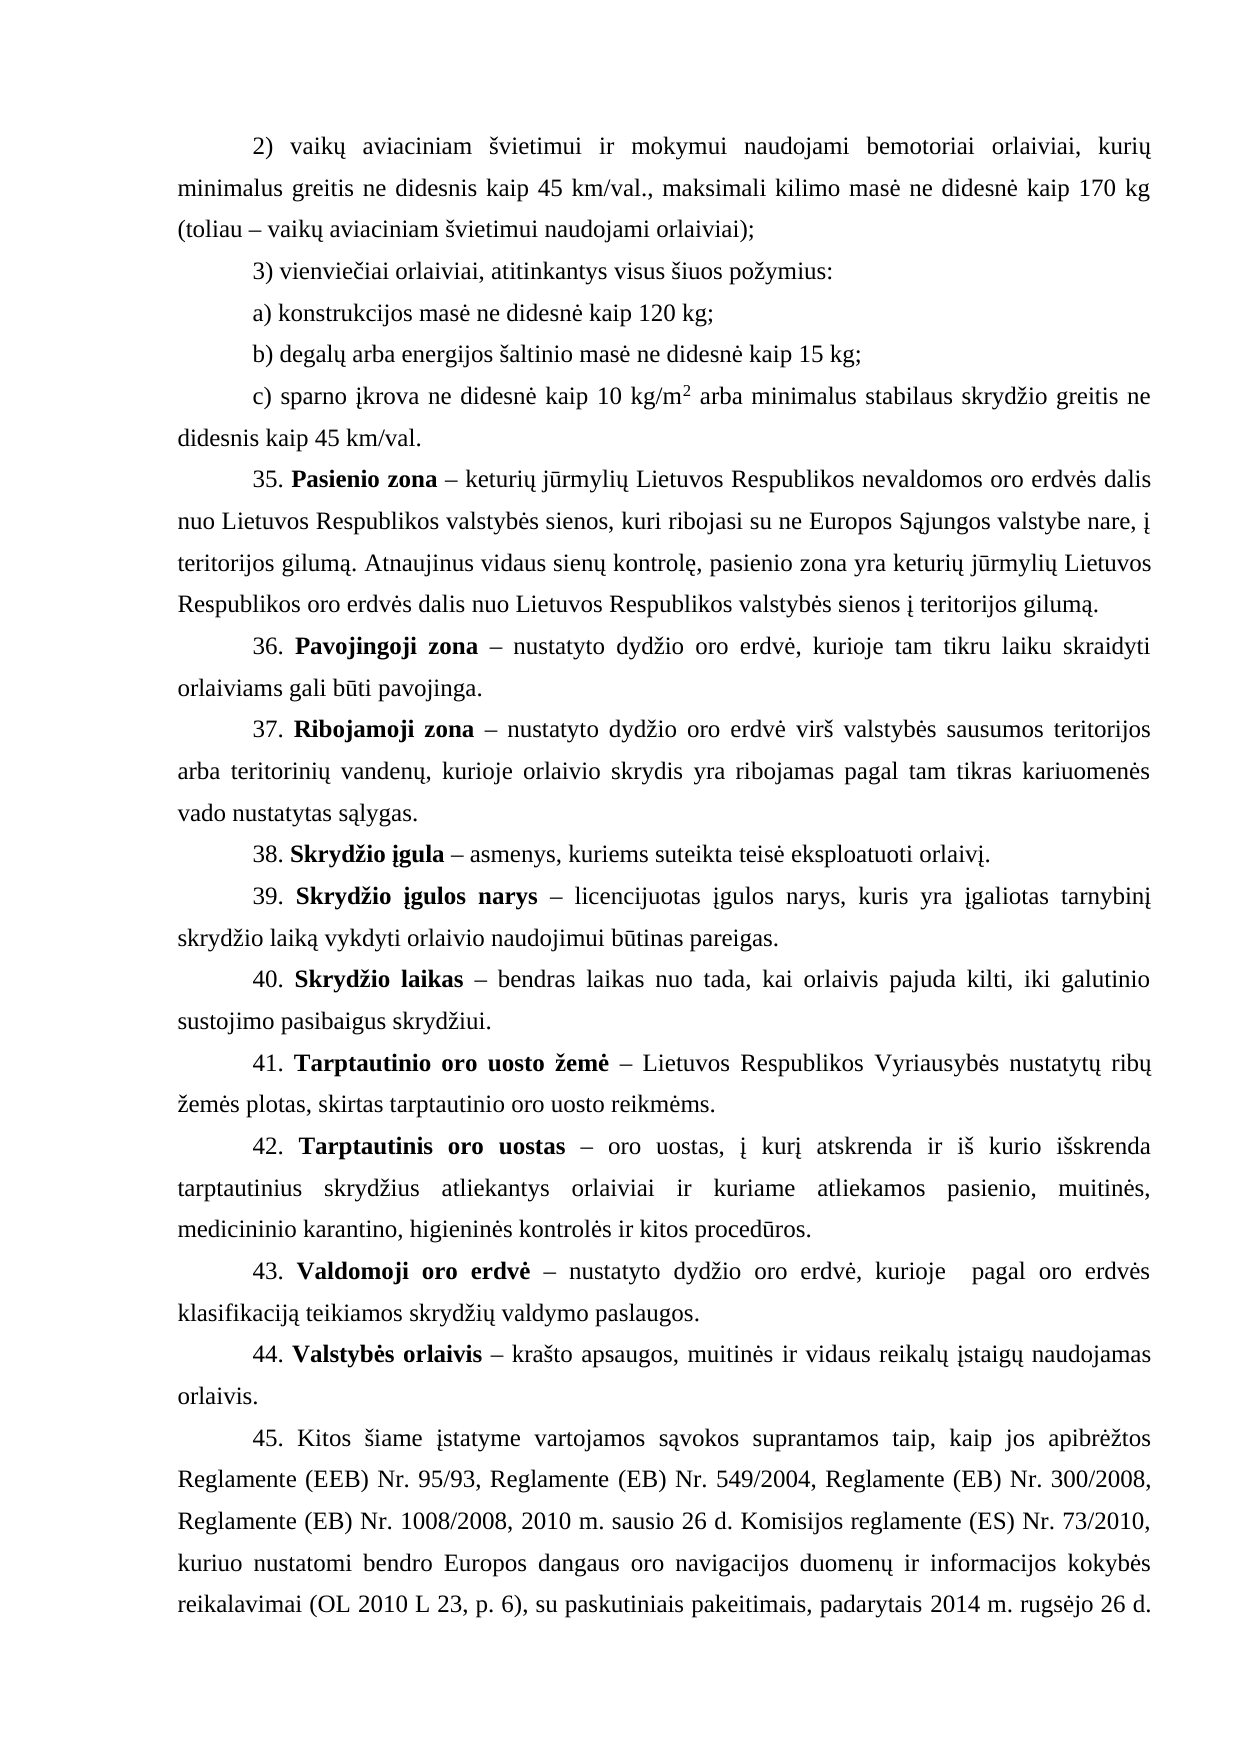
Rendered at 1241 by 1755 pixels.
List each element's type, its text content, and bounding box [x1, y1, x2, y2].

text b) degalų arba energijos šaltinio masė ne didesnė kaip 15 kg; [177, 326, 1152, 368]
subtitle 43. Valdomoji oro erdvė – nustatyto dydžio oro erdvė, kurioje pagal oro erdvės klasifikaciją teikiamos skrydžių valdymo paslaugos. [177, 1243, 1152, 1326]
text 38. Skrydžio įgula – asmenys, kuriems suteikta teisė eksploatuoti orlaivį. [177, 826, 1152, 868]
subtitle 44. Valstybės orlaivis – krašto apsaugos, muitinės ir vidaus reikalų įstaigų naudojamas orlaivis. [177, 1326, 1152, 1410]
text c) sparno įkrova ne didesnė kaip 10 kg/m2 arba minimalus stabilaus skrydžio greitis ne didesnis kaip 45 km/val. [177, 368, 1152, 451]
text 2) vaikų aviaciniam švietimui ir mokymui naudojami bemotoriai orlaiviai, kurių minimalus greitis ne didesnis kaip 45 km/val., maksimali kilimo masė ne didesnė kaip 170 kg (toliau – vaikų aviaciniam švietimui naudojami orlaiviai); [177, 118, 1152, 243]
text 45. Kitos šiame įstatyme vartojamos sąvokos suprantamos taip, kaip jos apibrėžtos Reglamente (EEB) Nr. 95/93, Reglamente (EB) Nr. 549/2004, Reglamente (EB) Nr. 300/2008, Reglamente (EB) Nr. 1008/2008, 2010 m. sausio 26 d. Komisijos reglamente (ES) Nr. 73/2010, kuriuo nustatomi bendro Europos dangaus oro navigacijos duomenų ir informacijos kokybės reikalavimai (OL 2010 L 23, p. 6), su paskutiniais pakeitimais, padarytais 2014 m. rugsėjo 26 d. [177, 1410, 1152, 1618]
text 39. Skrydžio įgulos narys – licencijuotas įgulos narys, kuris yra įgaliotas tarnybinį skrydžio laiką vykdyti orlaivio naudojimui būtinas pareigas. [177, 868, 1152, 951]
text 37. Ribojamoji zona – nustatyto dydžio oro erdvė virš valstybės sausumos teritorijos arba teritorinių vandenų, kurioje orlaivio skrydis yra ribojamas pagal tam tikras kariuomenės vado nustatytas sąlygas. [177, 701, 1152, 826]
text a) konstrukcijos masė ne didesnė kaip 120 kg; [177, 285, 1152, 326]
text 3) vienviečiai orlaiviai, atitinkantys visus šiuos požymius: [177, 243, 1152, 285]
text 40. Skrydžio laikas – bendras laikas nuo tada, kai orlaivis pajuda kilti, iki galutinio sustojimo pasibaigus skrydžiui. [177, 951, 1152, 1035]
text 35. Pasienio zona – keturių jūrmylių Lietuvos Respublikos nevaldomos oro erdvės dalis nuo Lietuvos Respublikos valstybės sienos, kuri ribojasi su ne Europos Sąjungos valstybe nare, į teritorijos gilumą. Atnaujinus vidaus sienų kontrolę, pasienio zona yra keturių jūrmylių Lietuvos Respublikos oro erdvės dalis nuo Lietuvos Respublikos valstybės sienos į teritorijos gilumą. [177, 451, 1152, 618]
text 36. Pavojingoji zona – nustatyto dydžio oro erdvė, kurioje tam tikru laiku skraidyti orlaiviams gali būti pavojinga. [177, 618, 1152, 701]
text 42. Tarptautinis oro uostas – oro uostas, į kurį atskrenda ir iš kurio išskrenda tarptautinius skrydžius atliekantys orlaiviai ir kuriame atliekamos pasienio, muitinės, medicininio karantino, higieninės kontrolės ir kitos procedūros. [177, 1118, 1152, 1243]
subtitle 41. Tarptautinio oro uosto žemė – Lietuvos Respublikos Vyriausybės nustatytų ribų žemės plotas, skirtas tarptautinio oro uosto reikmėms. [177, 1035, 1152, 1118]
